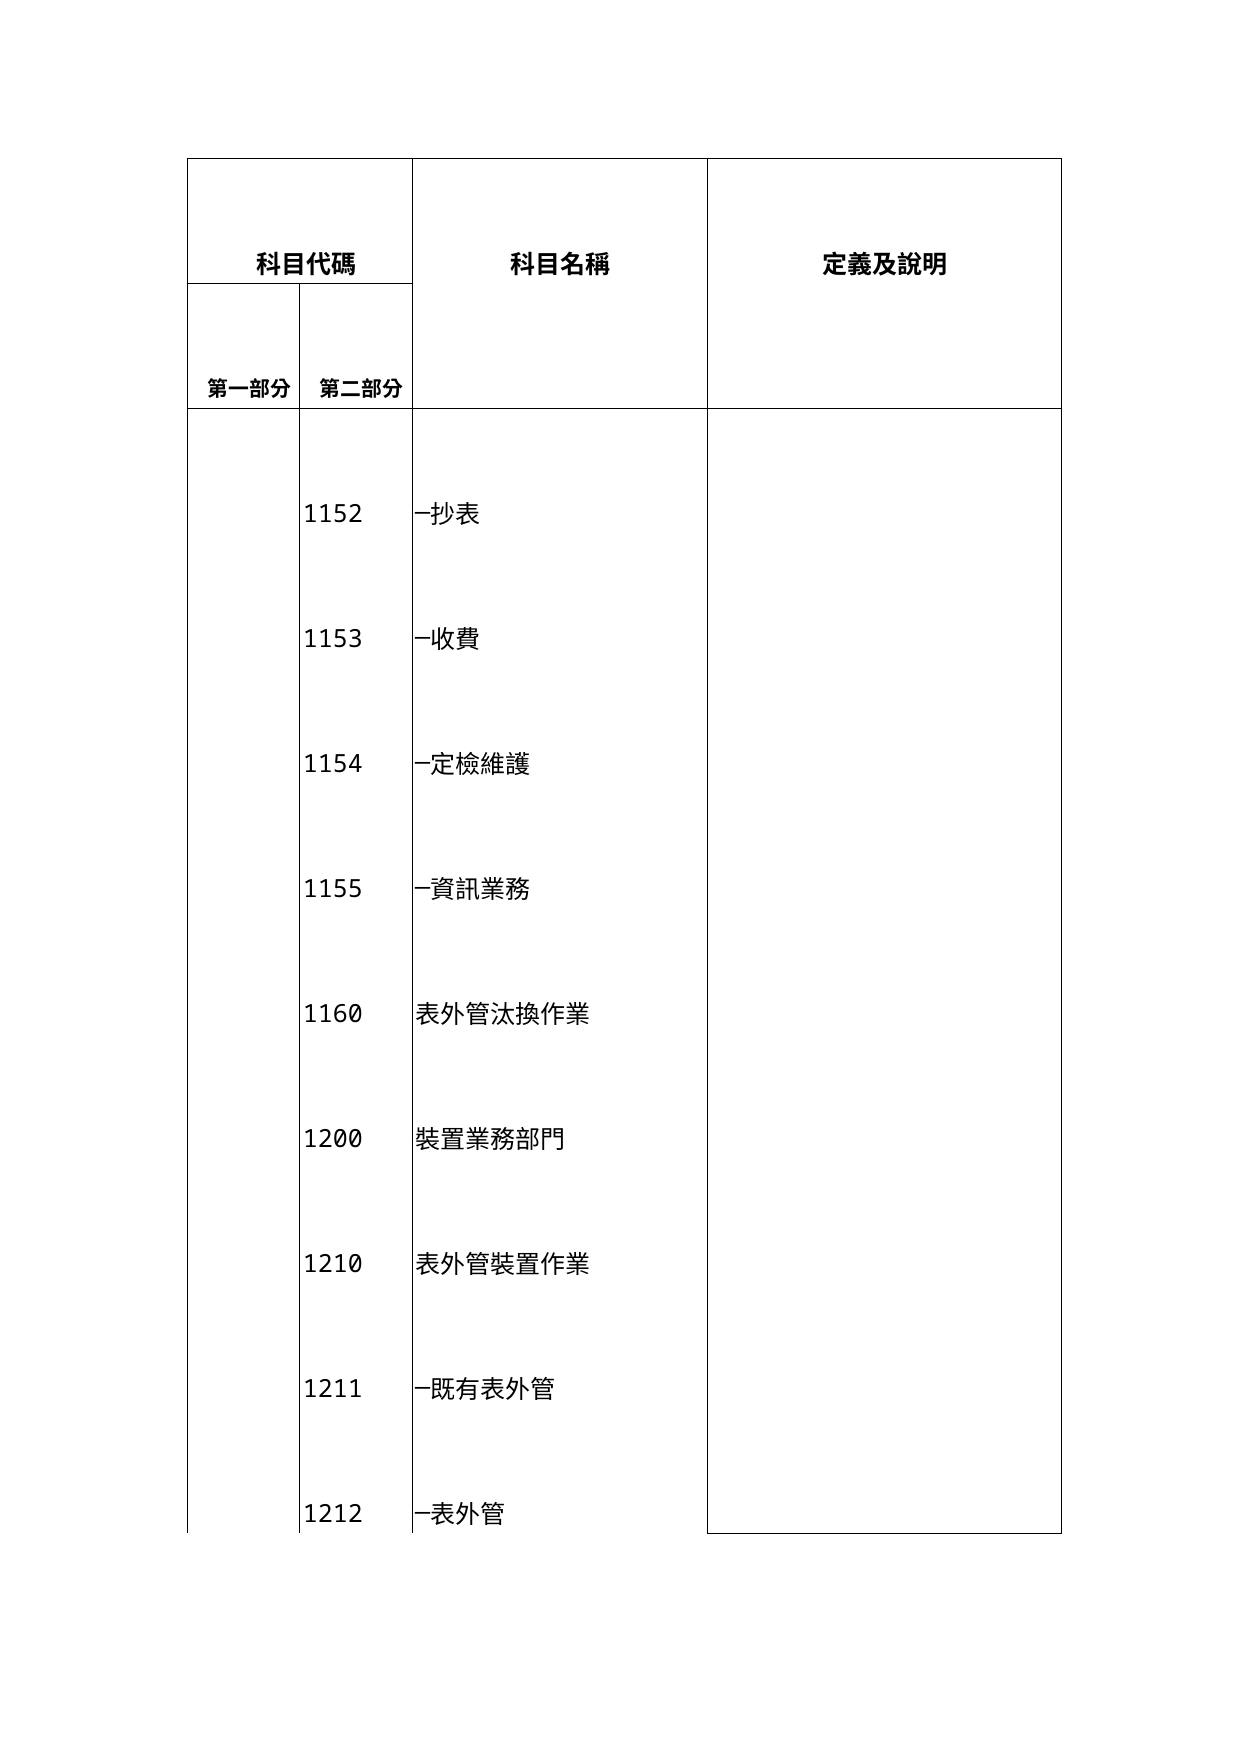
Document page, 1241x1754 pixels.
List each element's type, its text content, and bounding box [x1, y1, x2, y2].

table_cell 1212 [300, 1408, 412, 1533]
table_cell ─收費 [413, 533, 707, 658]
table_cell [188, 409, 299, 533]
table_header 科目代碼 [188, 159, 412, 283]
table_cell [188, 533, 299, 658]
table_cell 表外管汰換作業 [413, 908, 707, 1033]
table_cell 1152 [300, 409, 412, 533]
table_cell [188, 1283, 299, 1408]
table_cell ─表外管 [413, 1408, 707, 1533]
table_cell 1210 [300, 1158, 412, 1283]
table_cell 1200 [300, 1033, 412, 1158]
table_cell [708, 409, 1061, 1533]
table_cell [188, 908, 299, 1033]
table_cell 1153 [300, 533, 412, 658]
table_cell 第一部分 [188, 284, 299, 408]
table_cell ─抄表 [413, 409, 707, 533]
table_cell 1160 [300, 908, 412, 1033]
table_cell 第二部分 [300, 284, 412, 408]
table_cell ─資訊業務 [413, 783, 707, 908]
table_header 科目名稱 [413, 159, 707, 283]
table_cell [188, 1408, 299, 1533]
table_cell [188, 783, 299, 908]
table_cell 1154 [300, 658, 412, 783]
table_cell ─既有表外管 [413, 1283, 707, 1408]
table_cell [188, 658, 299, 783]
table_cell [413, 283, 707, 408]
table_cell 1155 [300, 783, 412, 908]
table_cell 表外管裝置作業 [413, 1158, 707, 1283]
table_cell [188, 1033, 299, 1158]
table_cell [708, 283, 1061, 408]
table_cell 1211 [300, 1283, 412, 1408]
table_cell 裝置業務部門 [413, 1033, 707, 1158]
table_cell [188, 1158, 299, 1283]
table_cell ─定檢維護 [413, 658, 707, 783]
table_header 定義及說明 [708, 159, 1061, 283]
